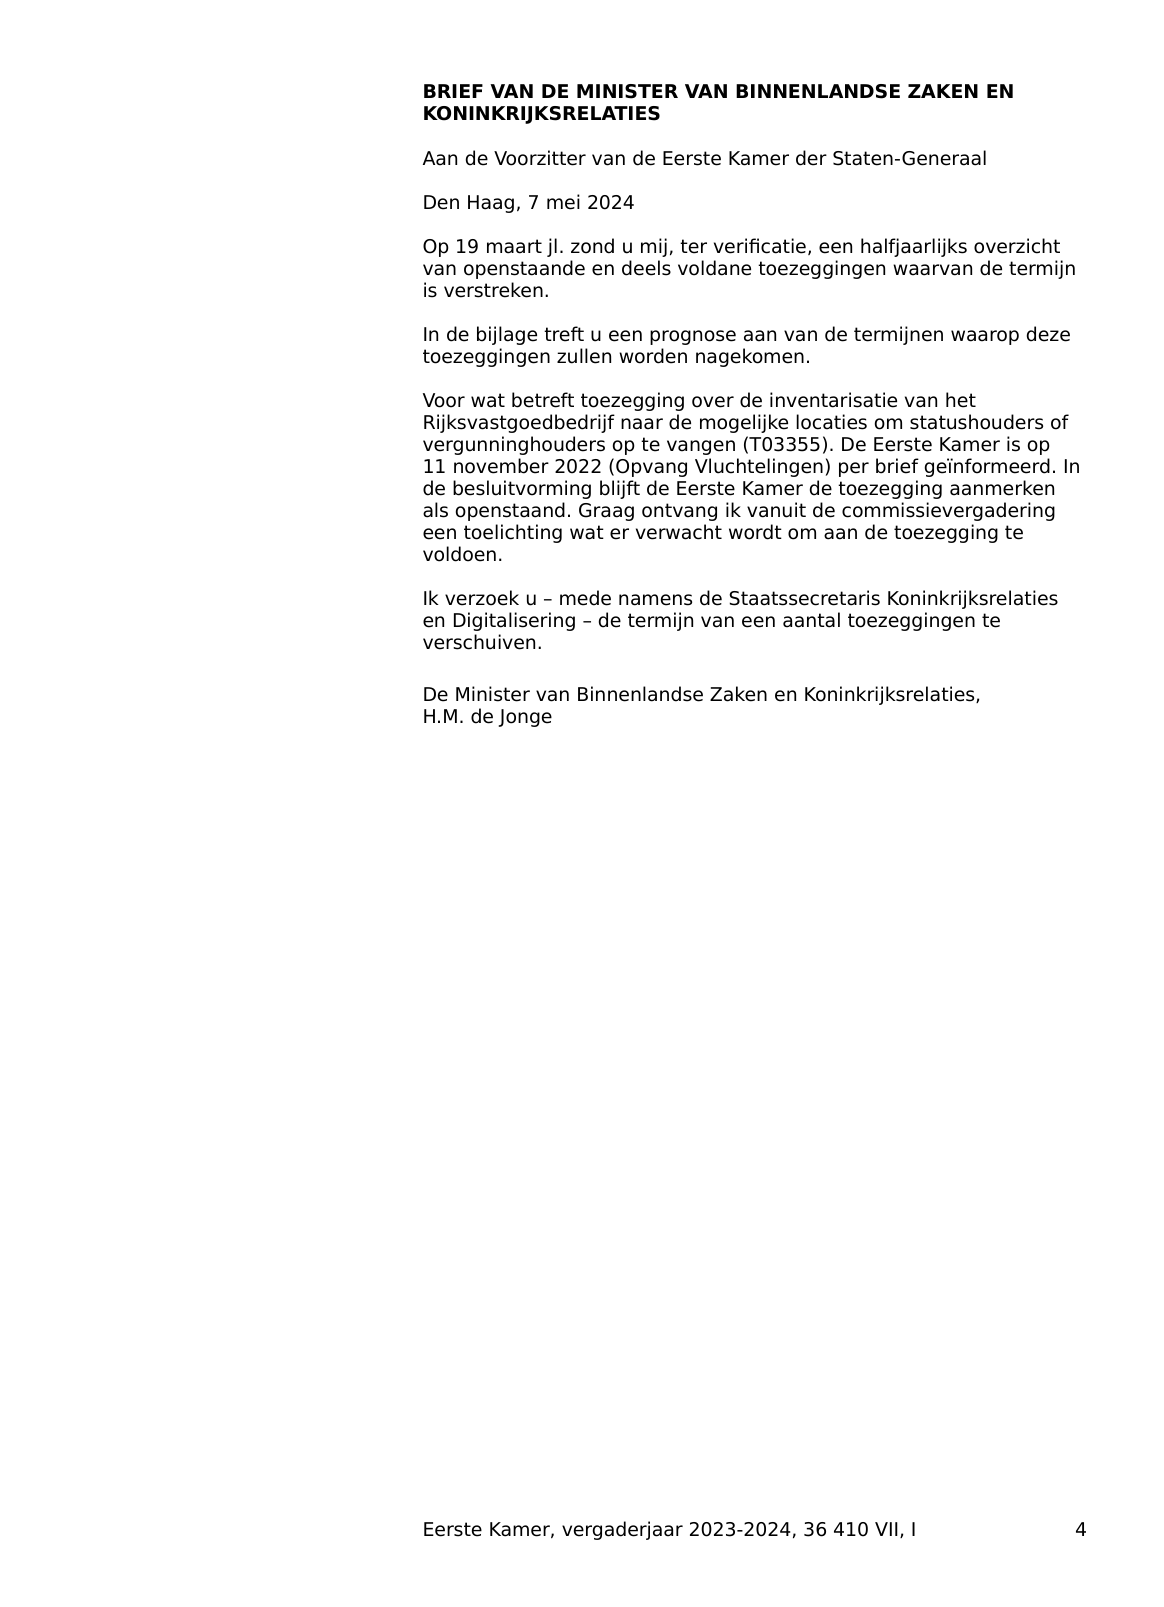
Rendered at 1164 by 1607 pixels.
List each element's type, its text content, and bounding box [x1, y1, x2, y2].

text Ik verzoek u – mede namens de Staatssecretaris Koninkrijksrelaties en Digitalisering – de termijn van een aantal toezeggingen te verschuiven. [422, 588, 1087, 654]
text De Minister van Binnenlandse Zaken en Koninkrijksrelaties, H.M. de Jonge [422, 684, 1087, 728]
text Den Haag, 7 mei 2024 [422, 192, 1087, 213]
text Voor wat betreft toezegging over de inventarisatie van het Rijksvastgoedbedrijf naar de mogelijke locaties om statushouders of vergunninghouders op te vangen (T03355). De Eerste Kamer is op 11 november 2022 (Opvang Vluchtelingen) per brief geïnformeerd. In de besluitvorming blijft de Eerste Kamer de toezegging aanmerken als openstaand. Graag ontvang ik vanuit de commissievergadering een toelichting wat er verwacht wordt om aan de toezegging te voldoen. [422, 390, 1087, 566]
subtitle BRIEF VAN DE MINISTER VAN BINNENLANDSE ZAKEN EN KONINKRIJKSRELATIES [422, 81, 1087, 125]
text Aan de Voorzitter van de Eerste Kamer der Staten-Generaal [422, 147, 1087, 169]
text Op 19 maart jl. zond u mij, ter verificatie, een halfjaarlijks overzicht van openstaande en deels voldane toezeggingen waarvan de termijn is verstreken. [422, 236, 1087, 302]
text In de bijlage treft u een prognose aan van de termijnen waarop deze toezeggingen zullen worden nagekomen. [422, 324, 1087, 368]
